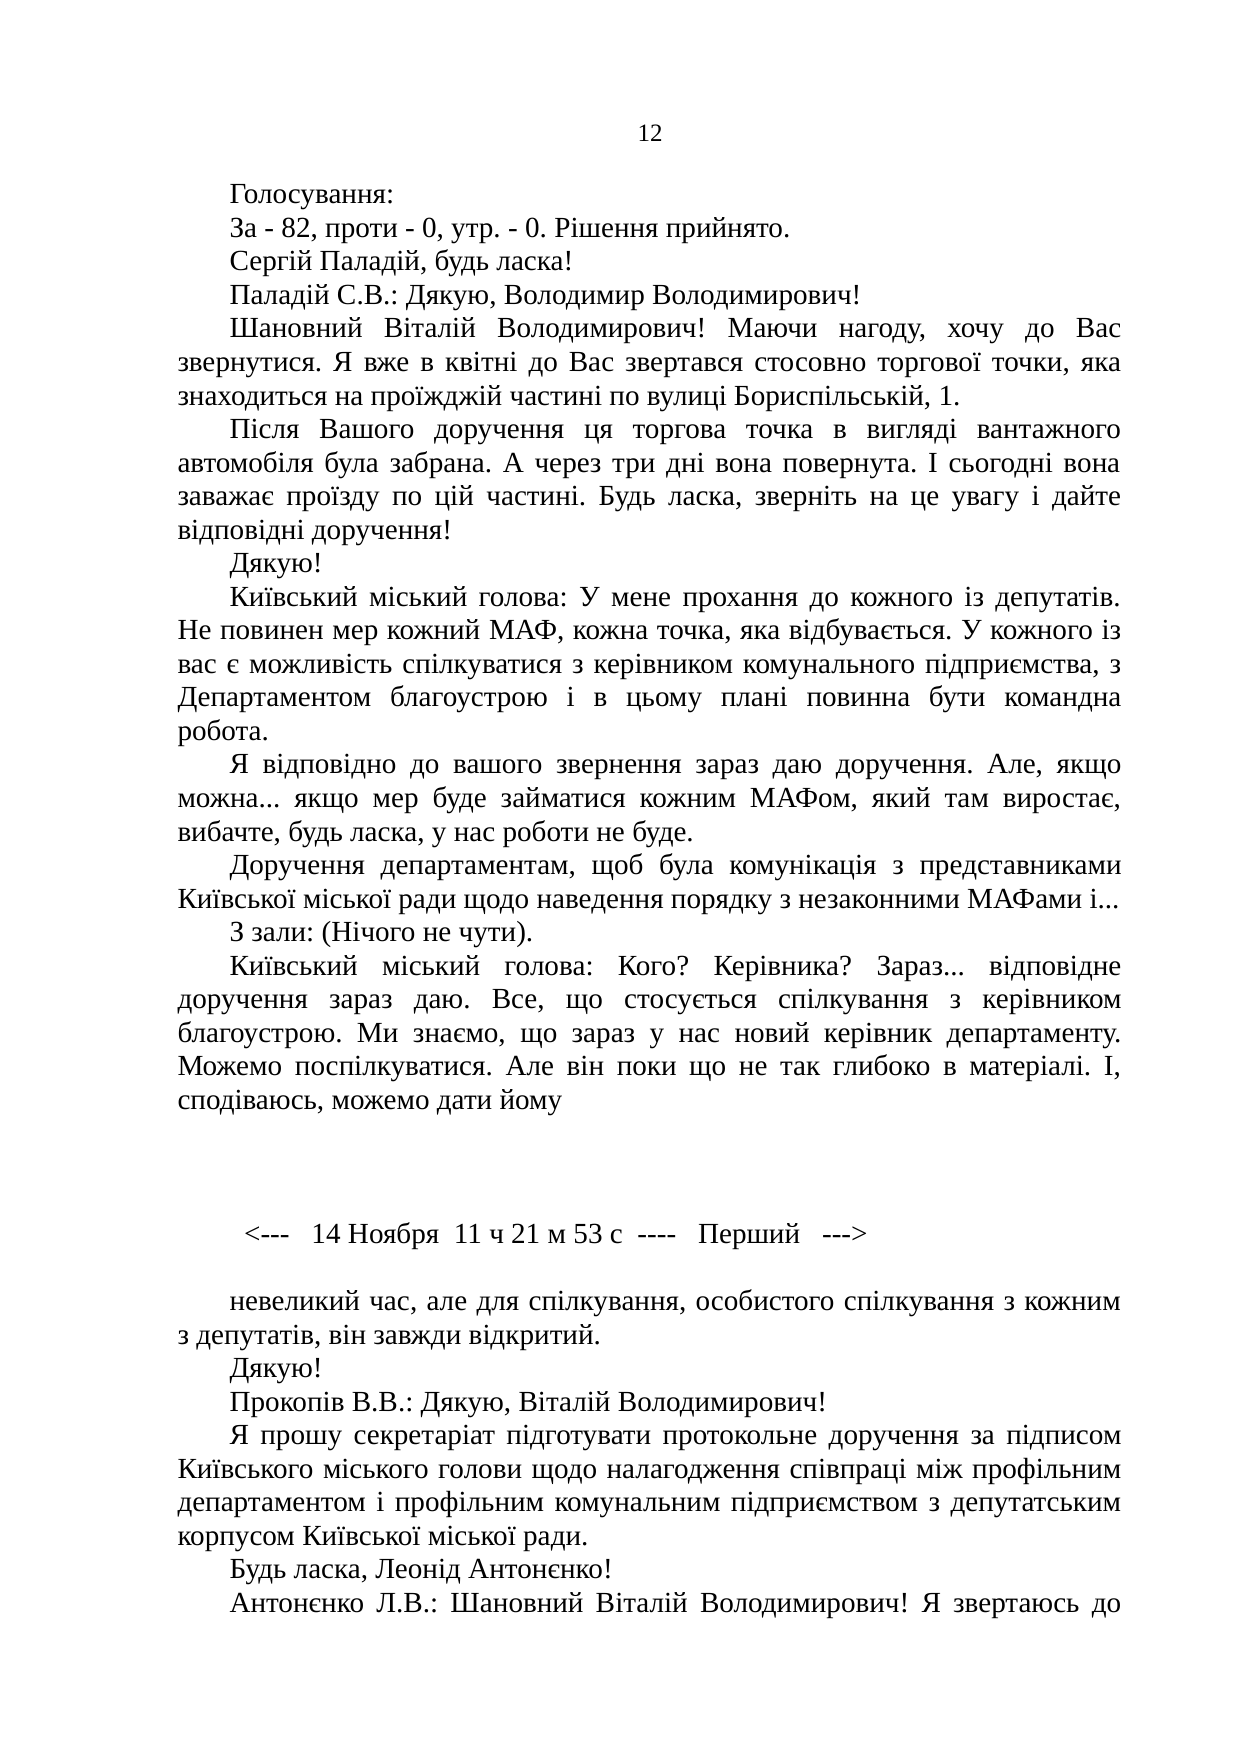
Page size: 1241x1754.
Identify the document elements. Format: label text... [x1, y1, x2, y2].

text Сергій Паладій, будь ласка! [177, 243, 1122, 277]
text Після Вашого доручення ця торгова точка в вигляді вантажного автомобіля була забрана. А через три дні вона повернута. І сьогодні вона заважає проїзду по цій частині. Будь ласка, зверніть на це увагу і дайте відповідні доручення! [177, 411, 1122, 545]
text <--- 14 Ноября 11 ч 21 м 53 с ---- Перший ---> [177, 1216, 1122, 1250]
text За - 82, проти - 0, утр. - 0. Рішення прийнято. [177, 210, 1122, 243]
text Паладій С.В.: Дякую, Володимир Володимирович! [177, 277, 1122, 311]
text Доручення департаментам, щоб була комунікація з представниками Київської міської ради щодо наведення порядку з незаконними МАФами і... [177, 847, 1122, 914]
text Прокопів В.В.: Дякую, Віталій Володимирович! [177, 1384, 1122, 1417]
text Дякую! [177, 1350, 1122, 1384]
text Дякую! [177, 545, 1122, 579]
text Київський міський голова: Кого? Керівника? Зараз... відповідне доручення зараз даю. Все, що стосується спілкування з керівником благоустрою. Ми знаємо, що зараз у нас новий керівник департаменту. Можемо поспілкуватися. Але він поки що не так глибоко в матеріалі. І, сподіваюсь, можемо дати йому [177, 948, 1122, 1116]
text невеликий час, але для спілкування, особистого спілкування з кожним з депутатів, він завжди відкритий. [177, 1283, 1122, 1350]
text Шановний Віталій Володимирович! Маючи нагоду, хочу до Вас звернутися. Я вже в квітні до Вас звертався стосовно торгової точки, яка знаходиться на проїжджій частині по вулиці Бориспільській, 1. [177, 311, 1122, 411]
text З зали: (Нічого не чути). [177, 914, 1122, 948]
text Антонєнко Л.В.: Шановний Віталій Володимирович! Я звертаюсь до [177, 1585, 1122, 1619]
text Голосування: [177, 176, 1122, 210]
text Я прошу секретаріат підготувати протокольне доручення за підписом Київського міського голови щодо налагодження співпраці між профільним департаментом і профільним комунальним підприємством з депутатським корпусом Київської міської ради. [177, 1417, 1122, 1552]
text Я відповідно до вашого звернення зараз даю доручення. Але, якщо можна... якщо мер буде займатися кожним МАФом, який там виростає, вибачте, будь ласка, у нас роботи не буде. [177, 747, 1122, 847]
text Київський міський голова: У мене прохання до кожного із депутатів. Не повинен мер кожний МАФ, кожна точка, яка відбувається. У кожного із вас є можливість спілкуватися з керівником комунального підприємства, з Департаментом благоустрою і в цьому плані повинна бути командна робота. [177, 579, 1122, 747]
text Будь ласка, Леонід Антонєнко! [177, 1552, 1122, 1585]
